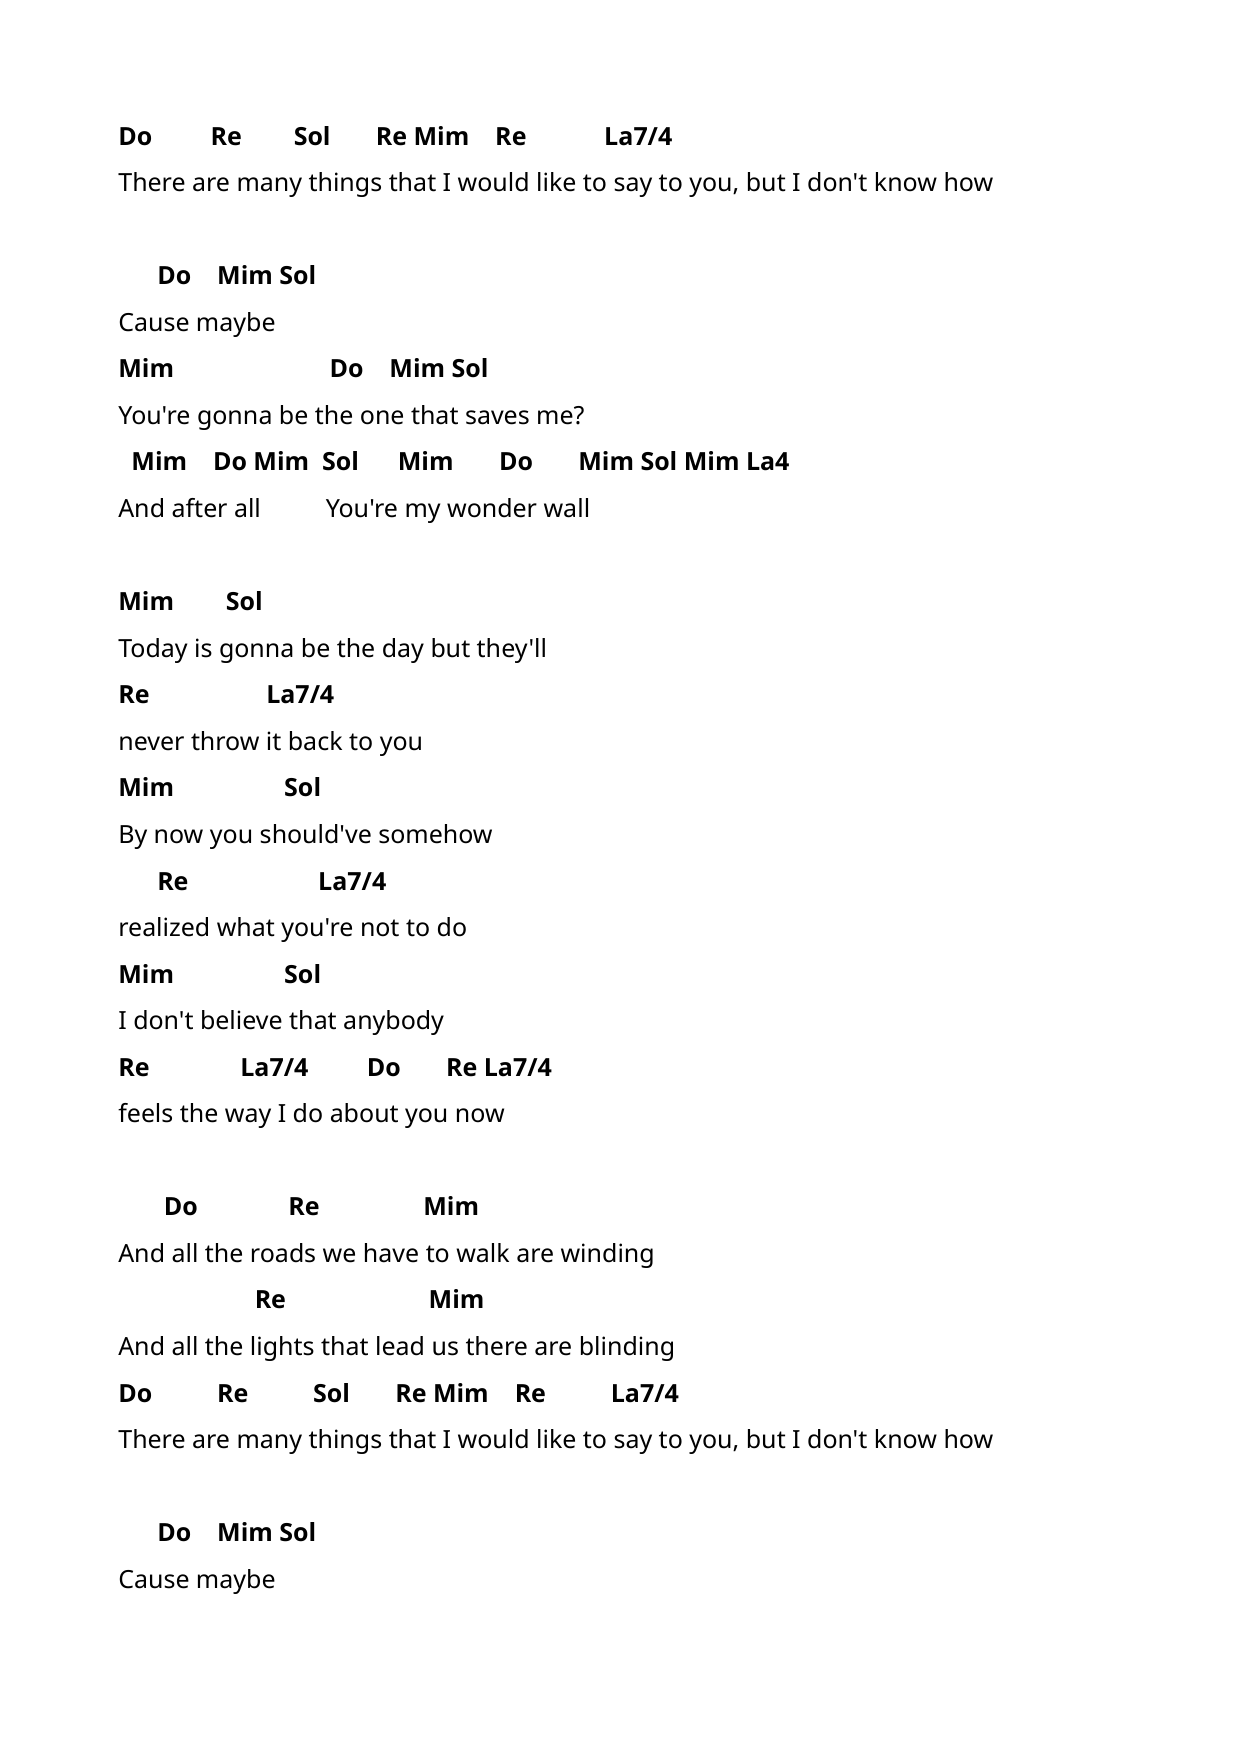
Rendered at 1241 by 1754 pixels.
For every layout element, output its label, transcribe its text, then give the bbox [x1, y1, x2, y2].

text By now you should've somehow [118, 817, 1122, 851]
text feels the way I do about you now [118, 1096, 1122, 1130]
text Mim Sol [118, 956, 1122, 990]
text Re La7/4 Do Re La7/4 [118, 1049, 1122, 1083]
text And all the lights that lead us there are blinding [118, 1329, 1122, 1363]
text Cause maybe [118, 304, 1122, 338]
text never throw it back to you [118, 723, 1122, 757]
text Do Re Sol Re Mim Re La7/4 [118, 1375, 1122, 1409]
text Mim Sol [118, 770, 1122, 804]
text Mim Sol [118, 584, 1122, 618]
text Do Re Sol Re Mim Re La7/4 [118, 118, 1122, 152]
text realized what you're not to do [118, 910, 1122, 944]
text Cause maybe [118, 1562, 1122, 1596]
text I don't believe that anybody [118, 1003, 1122, 1037]
text And all the roads we have to walk are winding [118, 1236, 1122, 1270]
text There are many things that I would like to say to you, but I don't know how [118, 165, 1122, 199]
text Re La7/4 [118, 863, 1122, 897]
text You're gonna be the one that saves me? [118, 397, 1122, 432]
text Re La7/4 [118, 677, 1122, 711]
text Mim Do Mim Sol Mim Do Mim Sol Mim La4 [118, 444, 1122, 478]
text Do Re Mim [118, 1189, 1122, 1223]
text Mim Do Mim Sol [118, 351, 1122, 385]
text Today is gonna be the day but they'll [118, 630, 1122, 664]
text Do Mim Sol [118, 1515, 1122, 1549]
text Re Mim [118, 1282, 1122, 1316]
text There are many things that I would like to say to you, but I don't know how [118, 1422, 1122, 1456]
text And after all You're my wonder wall [118, 491, 1122, 525]
text Do Mim Sol [118, 258, 1122, 292]
